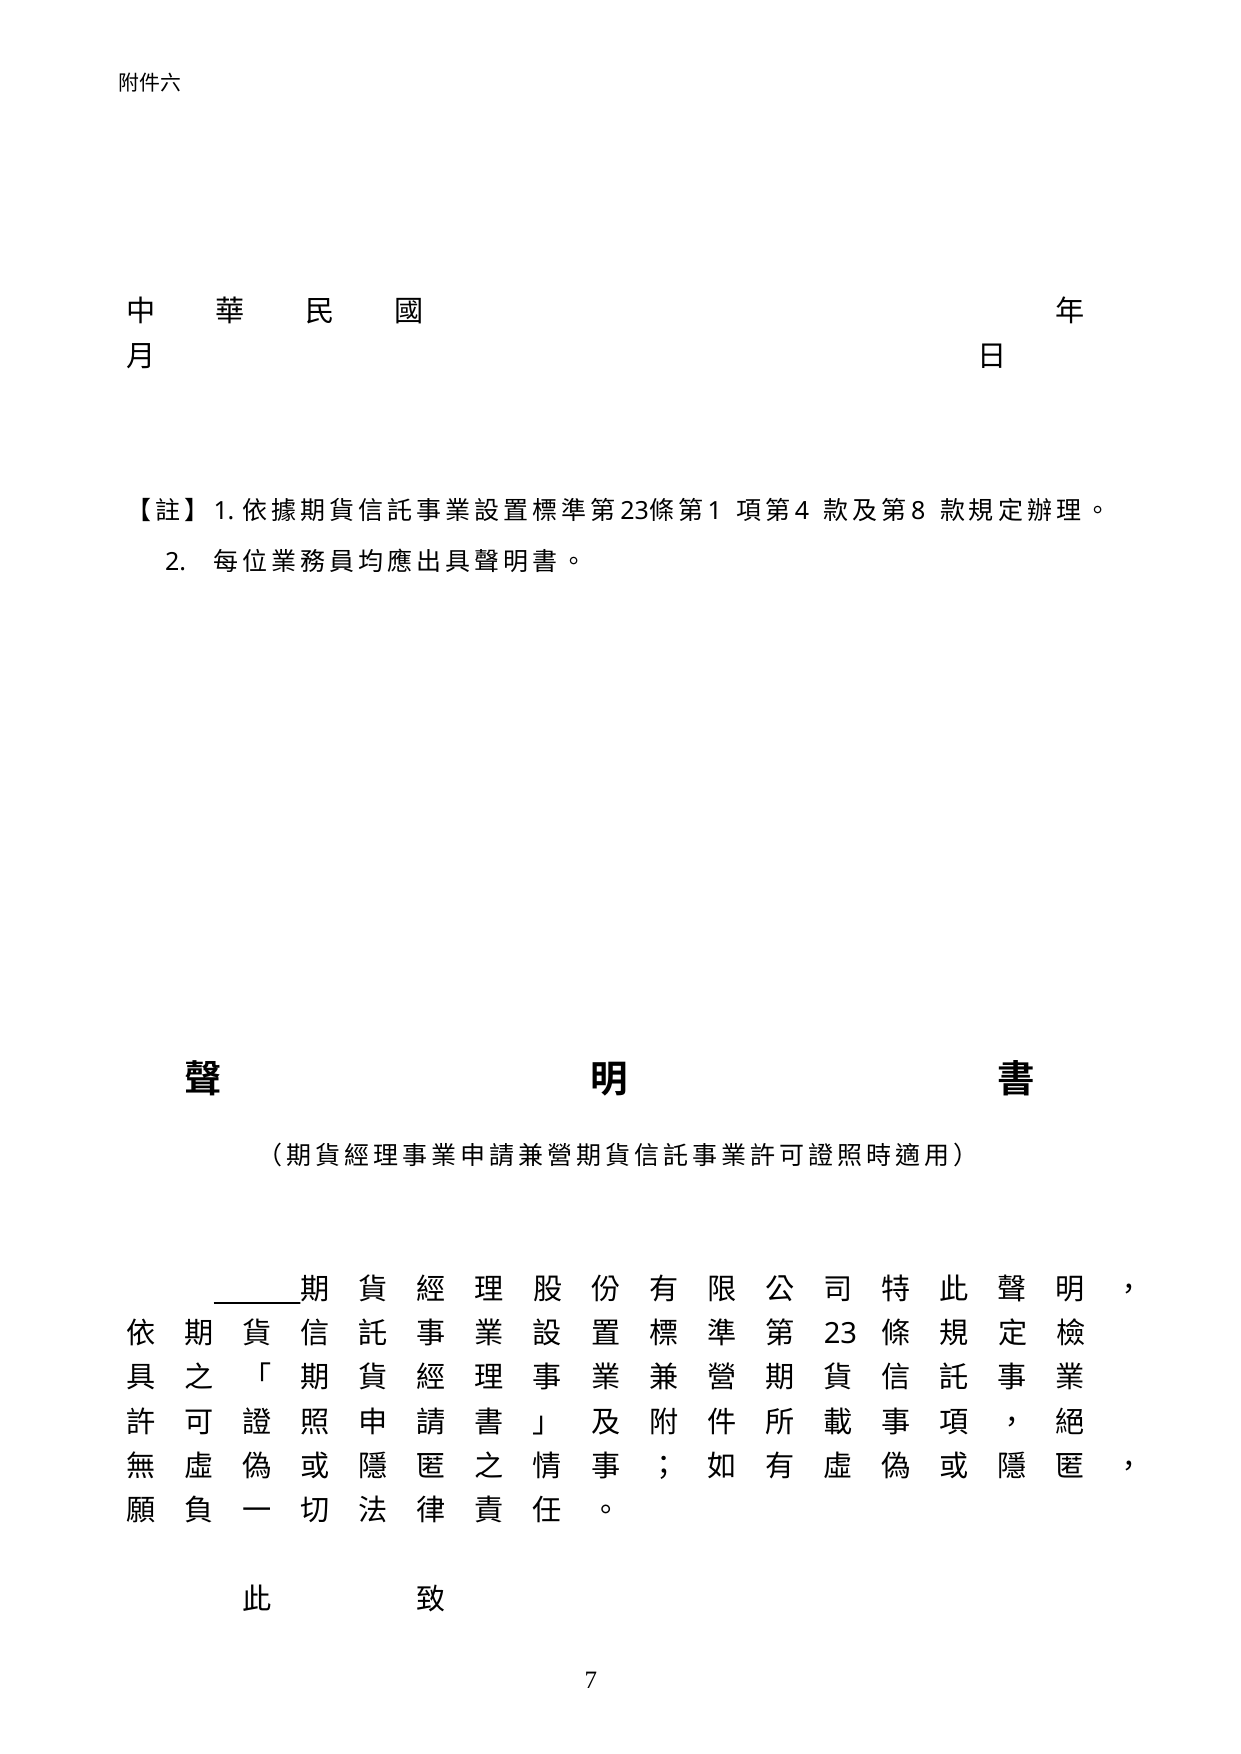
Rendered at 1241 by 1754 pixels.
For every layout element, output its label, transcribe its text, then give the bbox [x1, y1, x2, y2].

text 【註】1.依據期貨信託事業設置標準第23條第1項第4款及第8款規定辦理。 [126, 486, 1114, 530]
text 中華民國 年 月 日 [126, 287, 1114, 376]
text 此 致 [126, 1574, 1114, 1619]
text 2.每位業務員均應出具聲明書。 [126, 537, 1114, 581]
text 聲 明 書 [126, 1032, 1114, 1121]
text （期貨經理事業申請兼營期貨信託事業許可證照時適用） [126, 1132, 1114, 1176]
text 期貨經理股份有限公司特此聲明，依期貨信託事業設置標準第23條規定檢具之「期貨經理事業兼營期貨信託事業許可證照申請書」及附件所載事項，絕無虛偽或隱匿之情事；如有虛偽或隱匿，願負一切法律責任。 [126, 1264, 1114, 1530]
